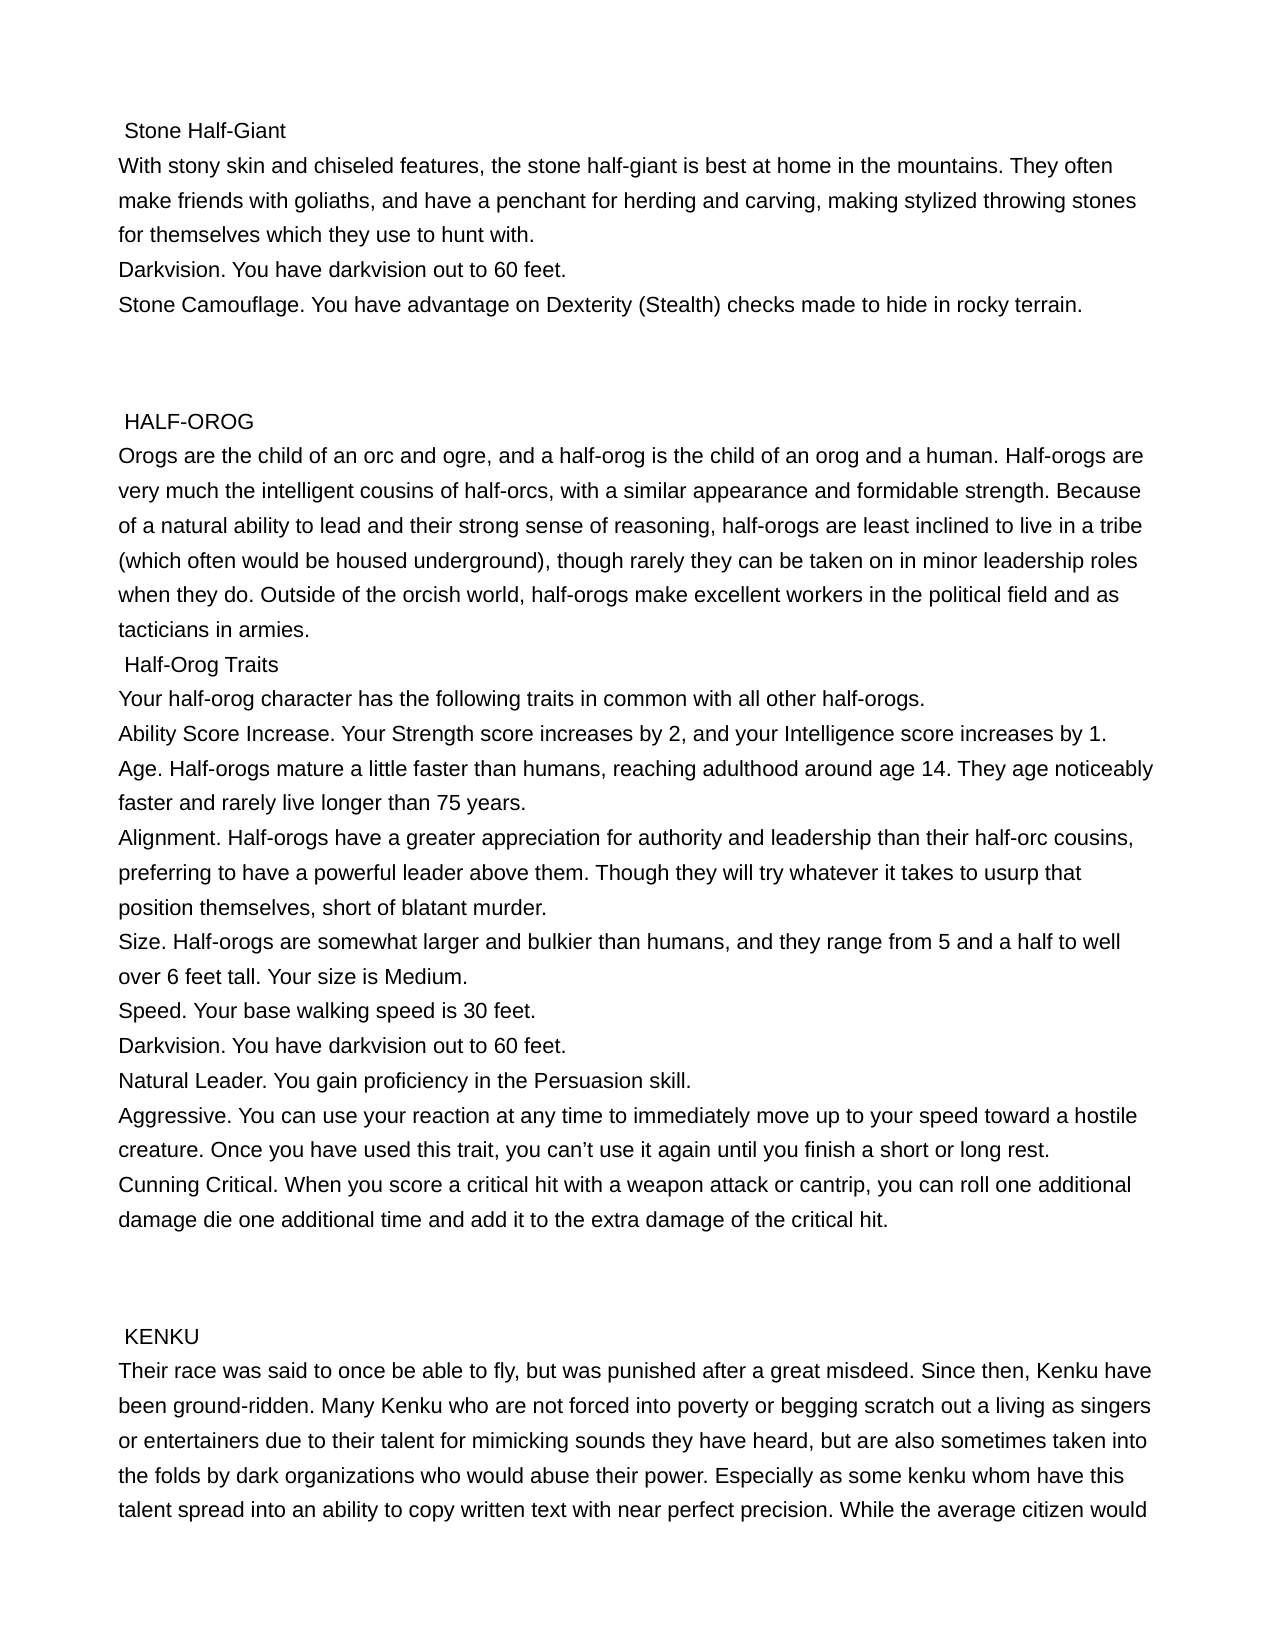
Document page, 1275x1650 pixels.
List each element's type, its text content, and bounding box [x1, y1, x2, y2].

text Cunning Critical. When you score a critical hit with a weapon attack or cantrip, you can roll one additional damage die one additional time and add it to the extra damage of the critical hit. [118, 1172, 1157, 1232]
text Darkvision. You have darkvision out to 60 feet. [118, 1033, 1157, 1058]
text Their race was said to once be able to fly, but was punished after a great misdeed. Since then, Kenku have been ground-ridden. Many Kenku who are not forced into poverty or begging scratch out a living as singers or entertainers due to their talent for mimicking sounds they have heard, but are also sometimes taken into the folds by dark organizations who would abuse their power. Especially as some kenku whom have this talent spread into an ability to copy written text with near perfect precision. While the average citizen would [118, 1358, 1157, 1522]
text With stony skin and chiseled features, the stone half-giant is best at home in the mountains. They often make friends with goliaths, and have a penchant for herding and carving, making stylized throwing stones for themselves which they use to hunt with. [118, 153, 1157, 247]
text Speed. Your base walking speed is 30 feet. [118, 998, 1157, 1024]
text Darkvision. You have darkvision out to 60 feet. [118, 257, 1157, 282]
text Stone Camouflage. You have advantage on Dexterity (Stealth) checks made to hide in rocky terrain. [118, 292, 1157, 317]
text Size. Half-orogs are somewhat larger and bulkier than humans, and they range from 5 and a half to well over 6 feet tall. Your size is Medium. [118, 929, 1157, 989]
text Orogs are the child of an orc and ogre, and a half-orog is the child of an orog and a human. Half-orogs are very much the intelligent cousins of half-orcs, with a similar appearance and formidable strength. Because of a natural ability to lead and their strong sense of reasoning, half-orogs are least inclined to live in a tribe (which often would be housed underground), though rarely they can be taken on in minor leadership roles when they do. Outside of the orcish world, half-orogs make excellent workers in the political field and as tacticians in armies. [118, 443, 1157, 642]
text Ability Score Increase. Your Strength score increases by 2, and your Intelligence score increases by 1. [118, 721, 1157, 746]
text Alignment. Half-orogs have a greater appreciation for authority and leadership than their half-orc cousins, preferring to have a powerful leader above them. Though they will try whatever it takes to usurp that position themselves, short of blatant murder. [118, 825, 1157, 919]
text KENKU [118, 1324, 1157, 1349]
text Aggressive. You can use your reaction at any time to immediately move up to your speed toward a hostile creature. Once you have used this trait, you can’t use it again until you finish a short or long rest. [118, 1102, 1157, 1162]
text Your half-orog character has the following traits in common with all other half-orogs. [118, 686, 1157, 711]
text Stone Half-Giant [118, 118, 1157, 143]
text Age. Half-orogs mature a little faster than humans, reaching adulthood around age 14. They age noticeably faster and rarely live longer than 75 years. [118, 756, 1157, 816]
text Half-Orog Traits [118, 652, 1157, 677]
text Natural Leader. You gain proficiency in the Persuasion skill. [118, 1068, 1157, 1093]
text HALF-OROG [118, 409, 1157, 434]
